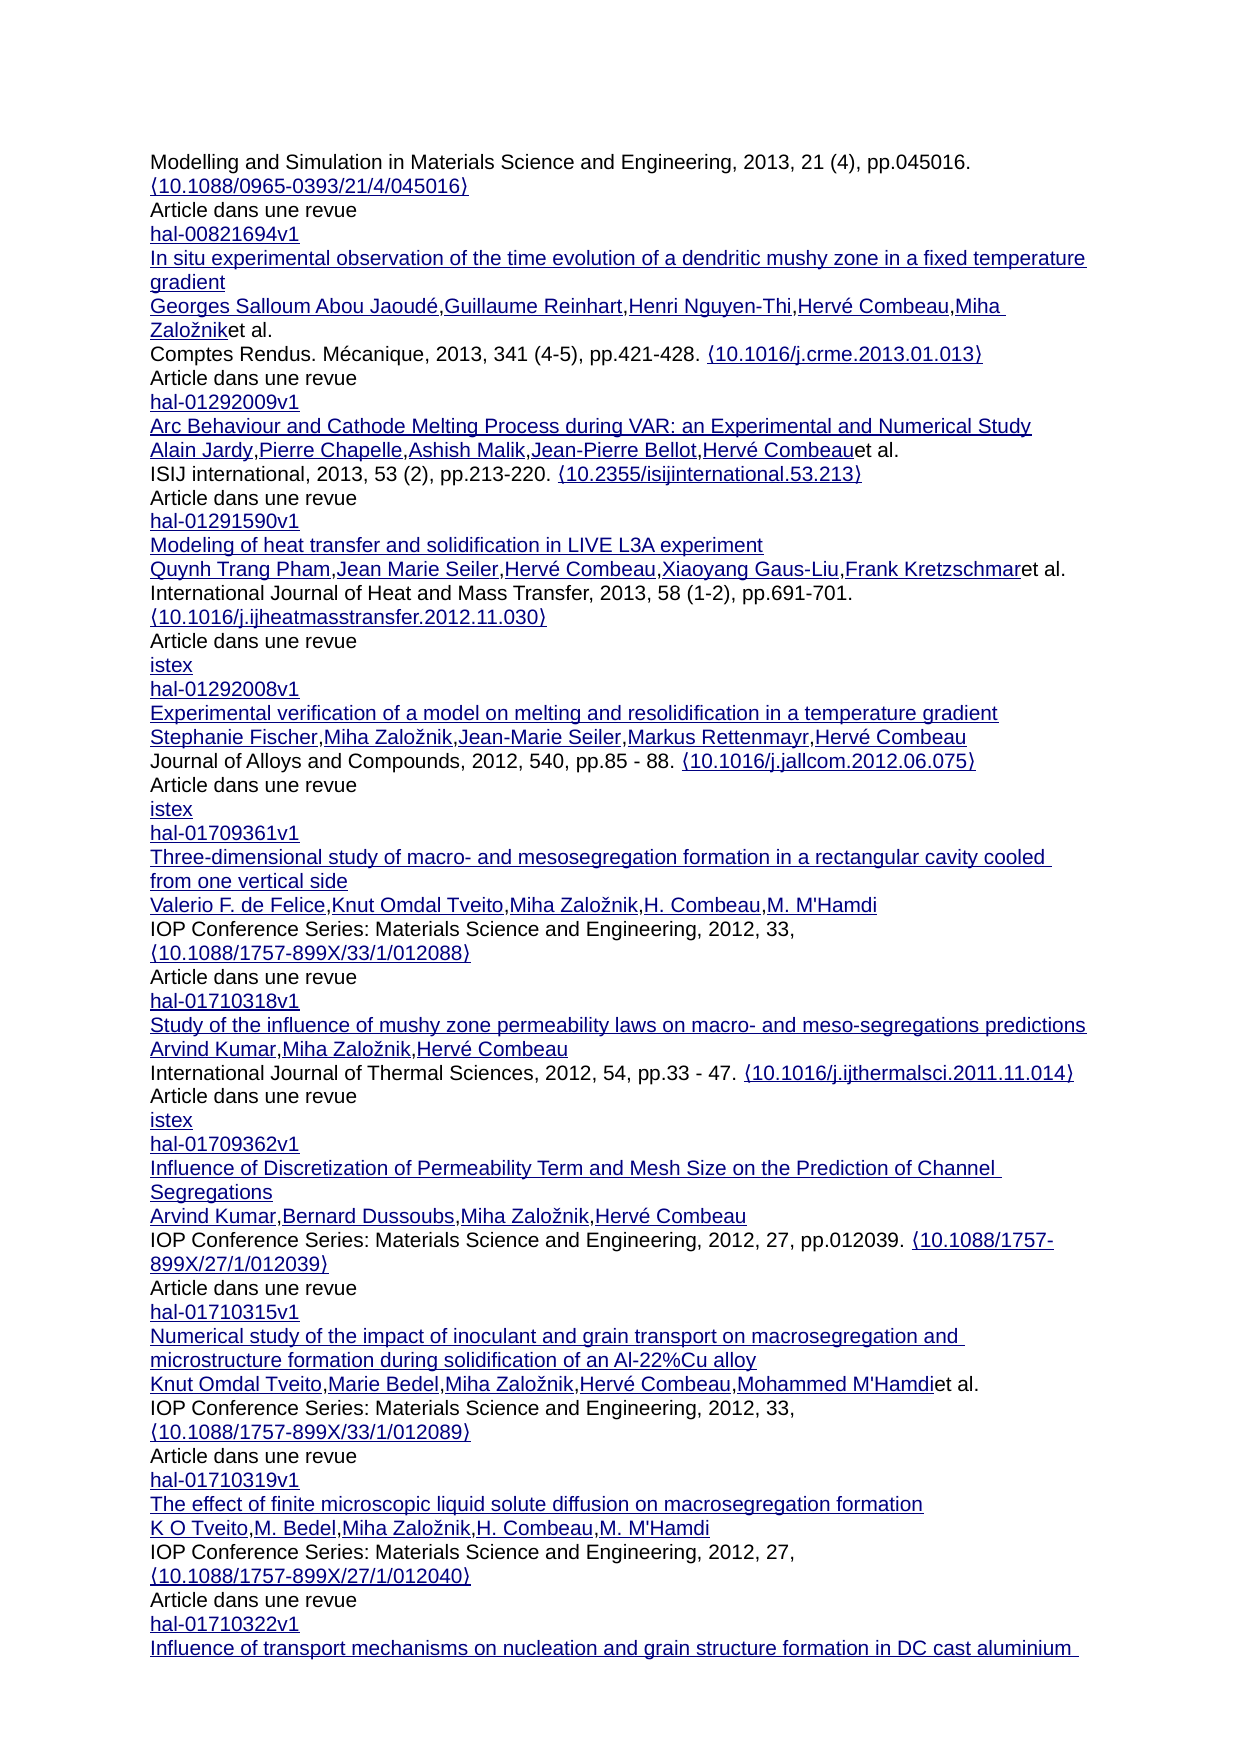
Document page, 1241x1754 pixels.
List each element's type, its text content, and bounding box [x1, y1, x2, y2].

table_cell Experimental verification of a model on melting and resolidification in a temperature gradient Stephanie Fischer,Miha Založnik,Jean-Marie Seiler,Markus Rettenmayr,Hervé Combeau Journal of Alloys and Compounds, 2012, 540, pp.85 - 88. ⟨10.1016/j.jallcom.2012.06.075⟩ Article dans une revue istex hal-01709361v1 [150, 701, 1090, 845]
table_cell Modeling of heat transfer and solidification in LIVE L3A experiment Quynh Trang Pham,Jean Marie Seiler,Hervé Combeau,Xiaoyang Gaus-Liu,Frank Kretzschmaret al. International Journal of Heat and Mass Transfer, 2013, 58 (1-2), pp.691-701. ⟨10.1016/j.ijheatmasstransfer.2012.11.030⟩ Article dans une revue istex hal-01292008v1 [150, 533, 1090, 701]
table_cell Influence of transport mechanisms on nucleation and grain structure formation in DC cast aluminium [150, 1635, 1090, 1659]
table_cell Three-dimensional study of macro- and mesosegregation formation in a rectangular cavity cooled from one vertical side Valerio F. de Felice,Knut Omdal Tveito,Miha Založnik,H. Combeau,M. M'Hamdi IOP Conference Series: Materials Science and Engineering, 2012, 33, ⟨10.1088/1757-899X/33/1/012088⟩ Article dans une revue hal-01710318v1 [150, 845, 1090, 1012]
table_cell The effect of finite microscopic liquid solute diffusion on macrosegregation formation K O Tveito,M. Bedel,Miha Založnik,H. Combeau,M. M'Hamdi IOP Conference Series: Materials Science and Engineering, 2012, 27, ⟨10.1088/1757-899X/27/1/012040⟩ Article dans une revue hal-01710322v1 [150, 1492, 1090, 1635]
table_cell Modelling and Simulation in Materials Science and Engineering, 2013, 21 (4), pp.045016. ⟨10.1088/0965-0393/21/4/045016⟩ Article dans une revue hal-00821694v1 [150, 150, 1090, 246]
table_cell Influence of Discretization of Permeability Term and Mesh Size on the Prediction of Channel Segregations Arvind Kumar,Bernard Dussoubs,Miha Založnik,Hervé Combeau IOP Conference Series: Materials Science and Engineering, 2012, 27, pp.012039. ⟨10.1088/1757-899X/27/1/012039⟩ Article dans une revue hal-01710315v1 [150, 1156, 1090, 1324]
table_cell Study of the influence of mushy zone permeability laws on macro- and meso-segregations predictions Arvind Kumar,Miha Založnik,Hervé Combeau International Journal of Thermal Sciences, 2012, 54, pp.33 - 47. ⟨10.1016/j.ijthermalsci.2011.11.014⟩ Article dans une revue istex hal-01709362v1 [150, 1013, 1090, 1156]
table_cell Arc Behaviour and Cathode Melting Process during VAR: an Experimental and Numerical Study Alain Jardy,Pierre Chapelle,Ashish Malik,Jean-Pierre Bellot,Hervé Combeauet al. ISIJ international, 2013, 53 (2), pp.213-220. ⟨10.2355/isijinternational.53.213⟩ Article dans une revue hal-01291590v1 [150, 414, 1090, 533]
table_cell In situ experimental observation of the time evolution of a dendritic mushy zone in a fixed temperature gradient Georges Salloum Abou Jaoudé,Guillaume Reinhart,Henri Nguyen-Thi,Hervé Combeau,Miha Založniket al. Comptes Rendus. Mécanique, 2013, 341 (4-5), pp.421-428. ⟨10.1016/j.crme.2013.01.013⟩ Article dans une revue hal-01292009v1 [150, 246, 1090, 413]
table_cell Numerical study of the impact of inoculant and grain transport on macrosegregation and microstructure formation during solidification of an Al-22%Cu alloy Knut Omdal Tveito,Marie Bedel,Miha Založnik,Hervé Combeau,Mohammed M'Hamdiet al. IOP Conference Series: Materials Science and Engineering, 2012, 33, ⟨10.1088/1757-899X/33/1/012089⟩ Article dans une revue hal-01710319v1 [150, 1324, 1090, 1492]
